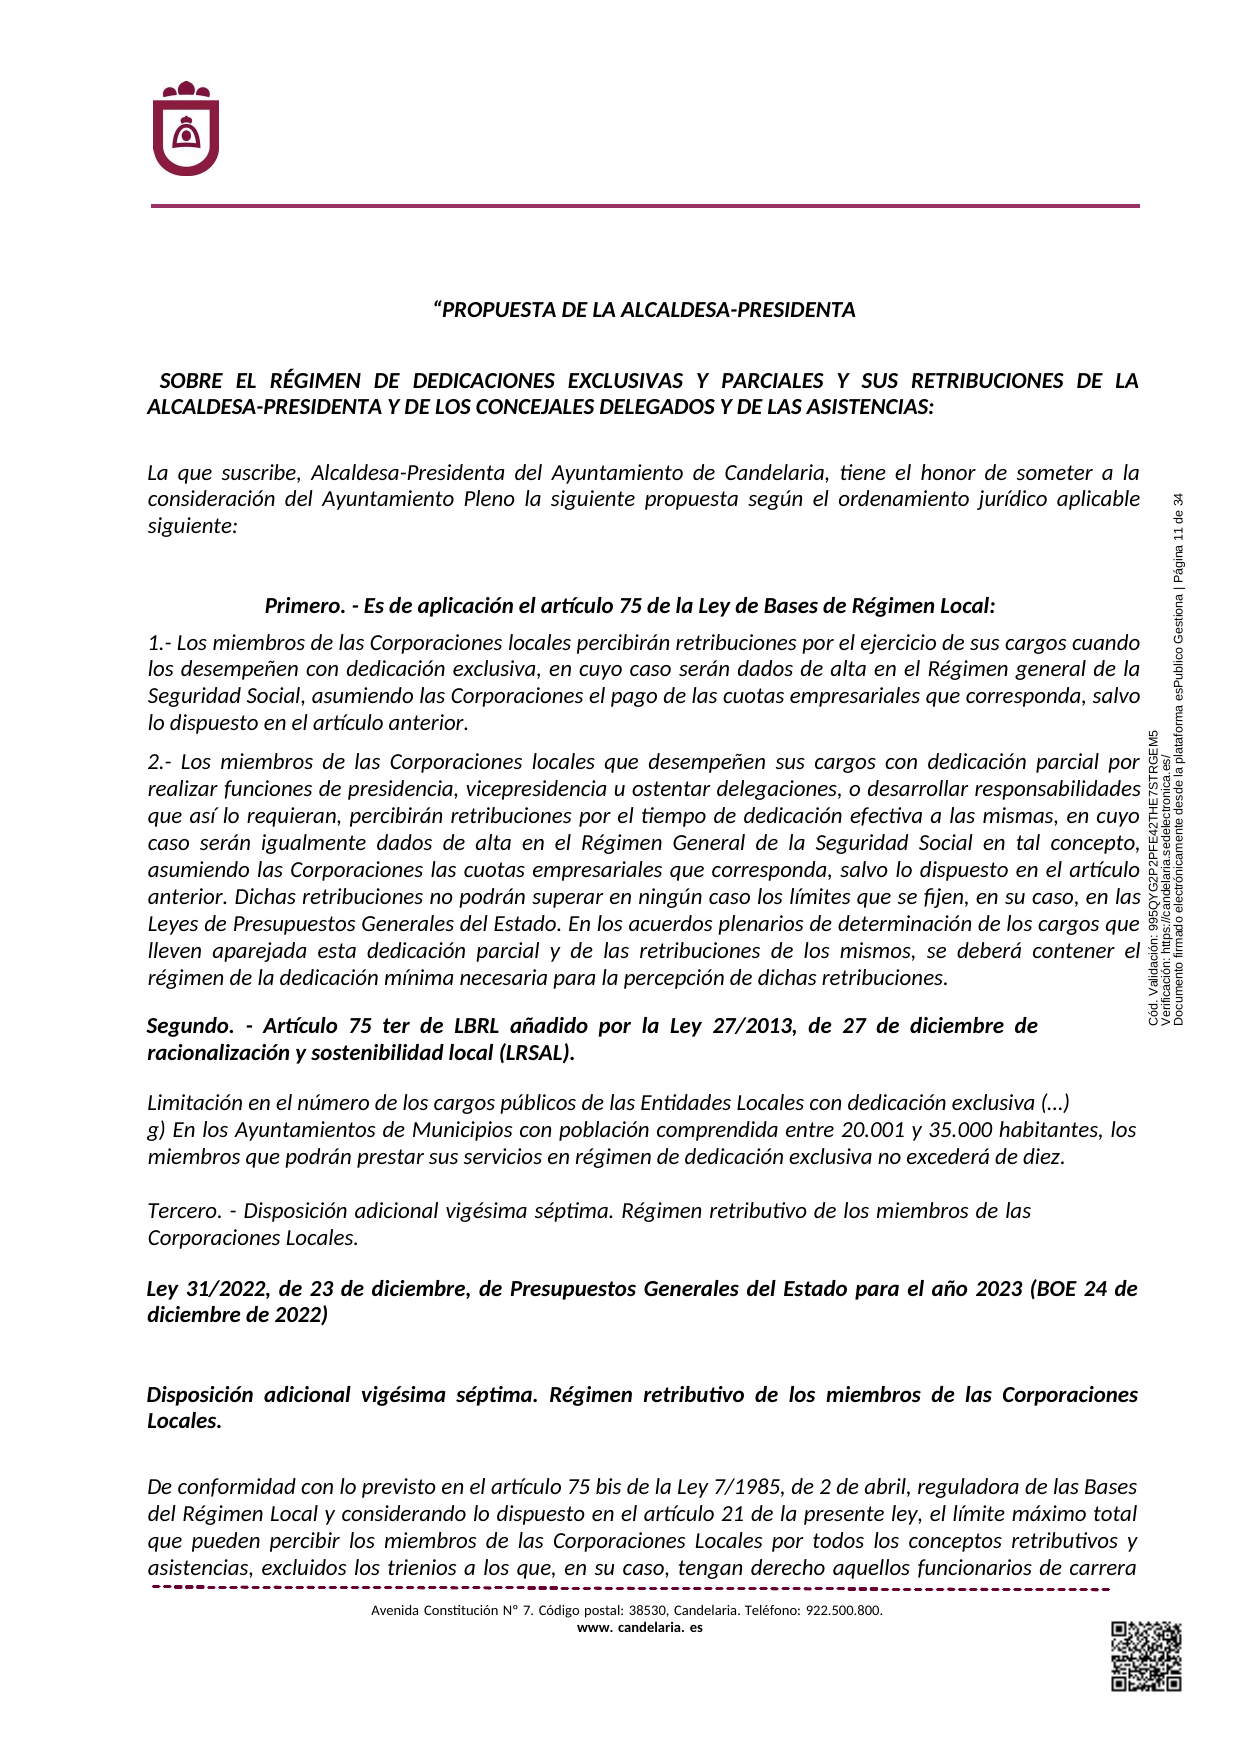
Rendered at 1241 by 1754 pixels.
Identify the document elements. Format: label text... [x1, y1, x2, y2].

text g) En los Ayuntamientos de Municipios con población comprendida entre 20.001 y 35.000 habitantes, los miembros que podrán prestar sus servicios en régimen de dedicación exclusiva no excederá de diez. [147, 1116, 1141, 1170]
text “PROPUESTA DE LA ALCALDESA-PRESIDENTA [146, 295, 1151, 323]
text La que suscribe, Alcaldesa-Presidenta del Ayuntamiento de Candelaria, tiene el honor de someter a la consideración del Ayuntamiento Pleno la siguiente propuesta según el ordenamiento jurídico aplicable siguiente: [147, 459, 1151, 539]
text Tercero. - Disposición adicional vigésima séptima. Régimen retributivo de los miembros de las Corporaciones Locales. [147, 1197, 1034, 1251]
text 2.- Los miembros de las Corporaciones locales que desempeñen sus cargos con dedicación parcial por realizar funciones de presidencia, vicepresidencia u ostentar delegaciones, o desarrollar responsabilidades que así lo requieran, percibirán retribuciones por el tiempo de dedicación efectiva a las mismas, en cuyo caso serán igualmente dados de alta en el Régimen General de la Seguridad Social en tal concepto, asumiendo las Corporaciones las cuotas empresariales que corresponda, salvo lo dispuesto en el artículo anterior. Dichas retribuciones no podrán superar en ningún caso los límites que se fijen, en su caso, en las Leyes de Presupuestos Generales del Estado. En los acuerdos plenarios de determinación de los cargos que lleven aparejada esta dedicación parcial y de las retribuciones de los mismos, se deberá contener el régimen de la dedicación mínima necesaria para la percepción de dichas retribuciones. [147, 748, 1151, 991]
text Disposición adicional vigésima séptima. Régimen retributivo de los miembros de las Corporaciones Locales. [146, 1382, 1142, 1434]
text Primero. - Es de aplicación el artículo 75 de la Ley de Bases de Régimen Local: [264, 593, 1151, 619]
text Ley 31/2022, de 23 de diciembre, de Presupuestos Generales del Estado para el año 2023 (BOE 24 de diciembre de 2022) [146, 1275, 1142, 1328]
text Segundo. - Artículo 75 ter de LBRL añadido por la Ley 27/2013, de 27 de diciembre de racionalización y sostenibilidad local (LRSAL). [146, 1013, 1043, 1066]
text 1.- Los miembros de las Corporaciones locales percibirán retribuciones por el ejercicio de sus cargos cuando los desempeñen con dedicación exclusiva, en cuyo caso serán dados de alta en el Régimen general de la Seguridad Social, asumiendo las Corporaciones el pago de las cuotas empresariales que corresponda, salvo lo dispuesto en el artículo anterior. [147, 628, 1151, 736]
text SOBRE EL RÉGIMEN DE DEDICACIONES EXCLUSIVAS Y PARCIALES Y SUS RETRIBUCIONES DE LA ALCALDESA-PRESIDENTA Y DE LOS CONCEJALES DELEGADOS Y DE LAS ASISTENCIAS: [146, 367, 1142, 420]
text Limitación en el número de los cargos públicos de las Entidades Locales con dedicación exclusiva (…) [147, 1089, 1151, 1116]
text De conformidad con lo previsto en el artículo 75 bis de la Ley 7/1985, de 2 de abril, reguladora de las Bases del Régimen Local y considerando lo dispuesto en el artículo 21 de la presente ley, el límite máximo total que pueden percibir los miembros de las Corporaciones Locales por todos los conceptos retributivos y asistencias, excluidos los trienios a los que, en su caso, tengan derecho aquellos funcionarios de carrera [147, 1473, 1141, 1581]
